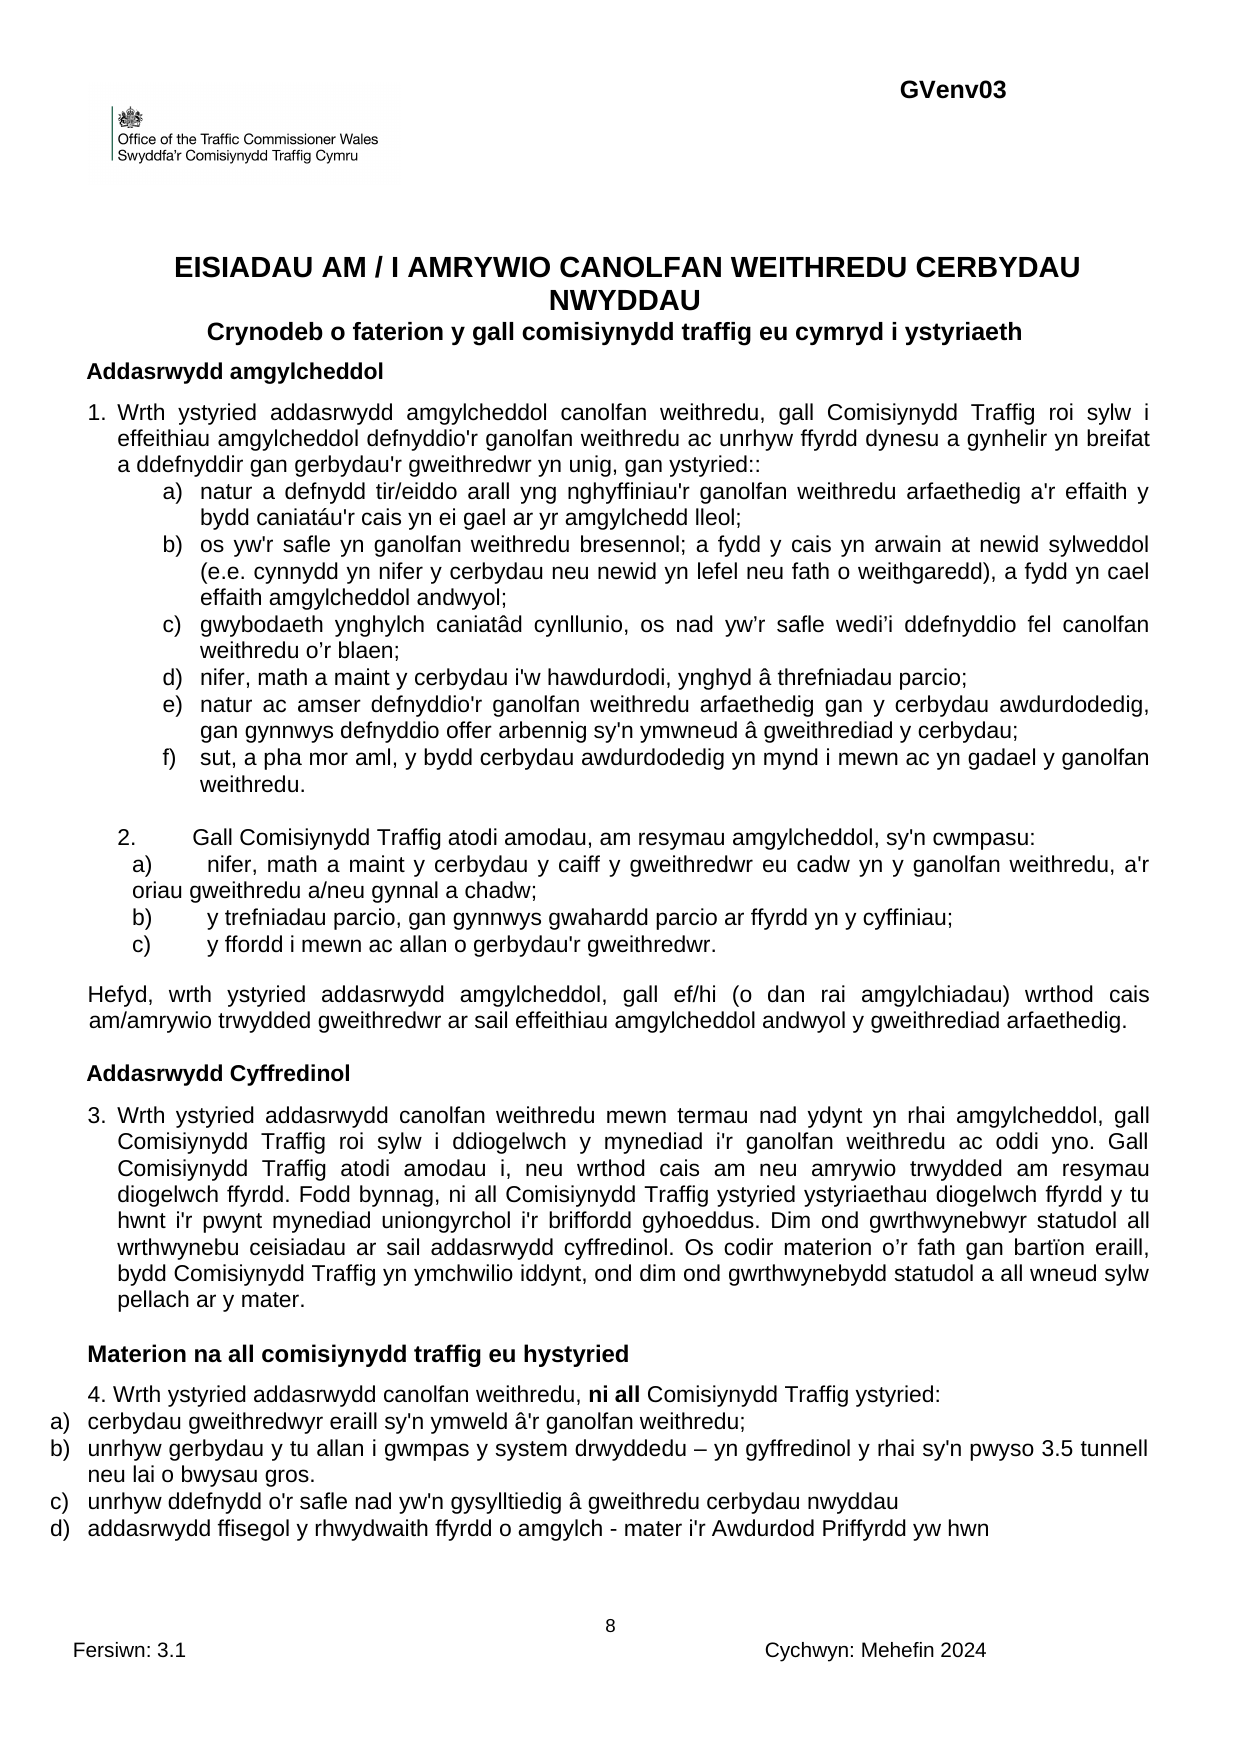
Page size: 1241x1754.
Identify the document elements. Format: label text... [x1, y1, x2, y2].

list unrhyw gerbydau y tu allan i gwmpas y system drwyddedu – yn gyffredinol y rhai sy'n pwyso 3.5 tunnell neu lai o bwysau gros. [50, 1435, 1150, 1487]
text Hefyd, wrth ystyried addasrwydd amgylcheddol, gall ef/hi (o dan rai amgylchiadau) wrthod cais am/amrywio trwydded gweithredwr ar sail effeithiau amgylcheddol andwyol y gweithrediad arfaethedig. [87, 981, 1150, 1033]
list Wrth ystyried addasrwydd canolfan weithredu mewn termau nad ydynt yn rhai amgylcheddol, gall Comisiynydd Traffig roi sylw i ddiogelwch y mynediad i'r ganolfan weithredu ac oddi yno. Gall Comisiynydd Traffig atodi amodau i, neu wrthod cais am neu amrywio trwydded am resymau diogelwch ffyrdd. Fodd bynnag, ni all Comisiynydd Traffig ystyried ystyriaethau diogelwch ffyrdd y tu hwnt i'r pwynt mynediad uniongyrchol i'r briffordd gyhoeddus. Dim ond gwrthwynebwyr statudol all wrthwynebu ceisiadau ar sail addasrwydd cyffredinol. Os codir materion o’r fath gan bartïon eraill, bydd Comisiynydd Traffig yn ymchwilio iddynt, ond dim ond gwrthwynebydd statudol a all wneud sylw pellach ar y mater. [87, 1102, 1150, 1313]
list natur a defnydd tir/eiddo arall yng nghyffiniau'r ganolfan weithredu arfaethedig a'r effaith y bydd caniatáu'r cais yn ei gael ar yr amgylchedd lleol; [162, 478, 1150, 531]
list Gall Comisiynydd Traffig atodi amodau, am resymau amgylcheddol, sy'n cwmpasu: [117, 824, 1150, 850]
text Addasrwydd Cyffredinol [86, 1060, 1147, 1087]
text Crynodeb o faterion y gall comisiynydd traffig eu cymryd i ystyriaeth [87, 317, 1149, 346]
text Addasrwydd amgylcheddol [86, 358, 1147, 385]
subtitle Materion na all comisiynydd traffig eu hystyried [87, 1339, 1150, 1367]
list cerbydau gweithredwyr eraill sy'n ymweld â'r ganolfan weithredu; [50, 1408, 1150, 1434]
list nifer, math a maint y cerbydau y caiff y gweithredwr eu cadw yn y ganolfan weithredu, a'r oriau gweithredu a/neu gynnal a chadw; [132, 851, 1150, 903]
list y trefniadau parcio, gan gynnwys gwahardd parcio ar ffyrdd yn y cyffiniau; [132, 904, 1150, 930]
list sut, a pha mor aml, y bydd cerbydau awdurdodedig yn mynd i mewn ac yn gadael y ganolfan weithredu. [162, 744, 1150, 797]
subtitle EISIADAU AM / I AMRYWIO CANOLFAN WEITHREDU CERBYDAU NWYDDAU [104, 250, 1150, 317]
list nifer, math a maint y cerbydau i'w hawdurdodi, ynghyd â threfniadau parcio; [162, 664, 1150, 690]
list unrhyw ddefnydd o'r safle nad yw'n gysylltiedig â gweithredu cerbydau nwyddau [50, 1488, 1150, 1514]
list Wrth ystyried addasrwydd amgylcheddol canolfan weithredu, gall Comisiynydd Traffig roi sylw i effeithiau amgylcheddol defnyddio'r ganolfan weithredu ac unrhyw ffyrdd dynesu a gynhelir yn breifat a ddefnyddir gan gerbydau'r gweithredwr yn unig, gan ystyried:: [87, 398, 1150, 477]
list os yw'r safle yn ganolfan weithredu bresennol; a fydd y cais yn arwain at newid sylweddol (e.e. cynnydd yn nifer y cerbydau neu newid yn lefel neu fath o weithgaredd), a fydd yn cael effaith amgylcheddol andwyol; [162, 531, 1150, 610]
text 4. Wrth ystyried addasrwydd canolfan weithredu, ni all Comisiynydd Traffig ystyried: [87, 1381, 1150, 1407]
list natur ac amser defnyddio'r ganolfan weithredu arfaethedig gan y cerbydau awdurdodedig, gan gynnwys defnyddio offer arbennig sy'n ymwneud â gweithrediad y cerbydau; [162, 691, 1150, 744]
list gwybodaeth ynghylch caniatâd cynllunio, os nad yw’r safle wedi’i ddefnyddio fel canolfan weithredu o’r blaen; [162, 611, 1150, 663]
list y ffordd i mewn ac allan o gerbydau'r gweithredwr. [132, 931, 1150, 957]
list addasrwydd ffisegol y rhwydwaith ffyrdd o amgylch - mater i'r Awdurdod Priffyrdd yw hwn [50, 1515, 1150, 1541]
